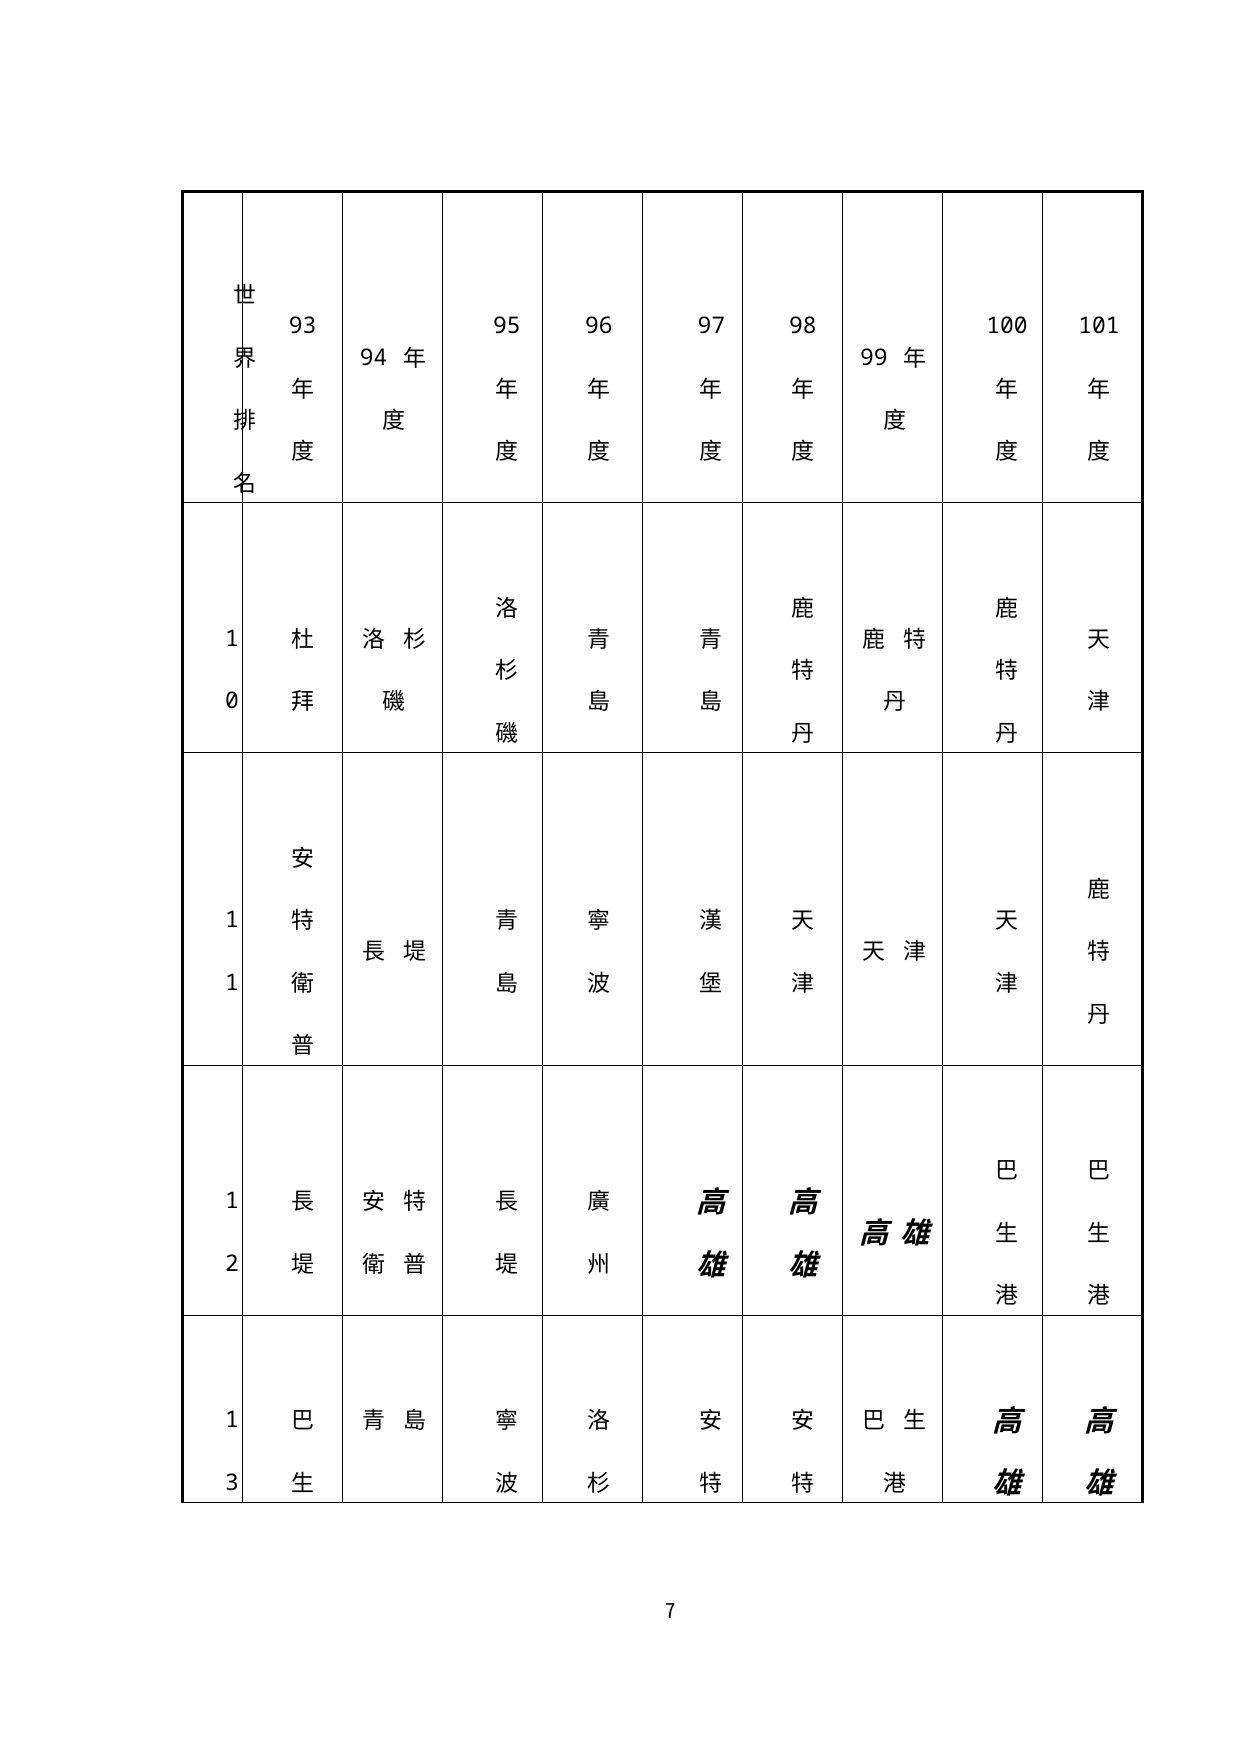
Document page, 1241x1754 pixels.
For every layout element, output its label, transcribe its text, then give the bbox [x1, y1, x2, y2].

table_cell 洛杉 [543, 1316, 642, 1502]
table_cell 鹿特丹 [1043, 753, 1141, 1064]
table_cell 洛杉磯 [343, 503, 442, 752]
table_header 101年度 [1043, 193, 1141, 502]
table_cell 杜拜 [243, 503, 342, 752]
table_cell 長堤 [343, 753, 442, 1064]
table_cell 巴生港 [1043, 1066, 1141, 1314]
table_cell 鹿特丹 [943, 503, 1042, 752]
table_cell 12 [184, 1066, 242, 1314]
table_cell 青島 [543, 503, 642, 752]
table_cell 高雄 [743, 1066, 842, 1314]
table_cell 長堤 [243, 1066, 342, 1314]
table_cell 13 [184, 1316, 242, 1502]
table_cell 青島 [443, 753, 542, 1064]
table_header 100年度 [943, 193, 1042, 502]
table_cell 巴生港 [943, 1066, 1042, 1314]
table_cell 11 [184, 753, 242, 1064]
table_header 世界排名 [184, 193, 242, 502]
table_cell 廣州 [543, 1066, 642, 1314]
table_header 99年度 [843, 193, 942, 502]
table_cell 巴生港 [843, 1316, 942, 1502]
table_cell 巴生 [243, 1316, 342, 1502]
table_header 98年度 [743, 193, 842, 502]
table_cell 洛杉磯 [443, 503, 542, 752]
table_cell 鹿特丹 [743, 503, 842, 752]
table_cell 青島 [643, 503, 742, 752]
table_cell 安特 [643, 1316, 742, 1502]
table_cell 高雄 [1043, 1316, 1141, 1502]
table_cell 天津 [743, 753, 842, 1064]
table_header 95年度 [443, 193, 542, 502]
table_cell 安特衛普 [243, 753, 342, 1064]
table_cell 青島 [343, 1316, 442, 1502]
table_header 94年度 [343, 193, 442, 502]
table_cell 寧波 [543, 753, 642, 1064]
table_header 97年度 [643, 193, 742, 502]
table_cell 漢堡 [643, 753, 742, 1064]
table_cell 安特 [743, 1316, 842, 1502]
table_cell 長堤 [443, 1066, 542, 1314]
table_cell 寧波 [443, 1316, 542, 1502]
table_cell 高雄 [943, 1316, 1042, 1502]
table_cell 天津 [843, 753, 942, 1064]
table_cell 安特衛普 [343, 1066, 442, 1314]
table_cell 鹿特丹 [843, 503, 942, 752]
table_header 93年度 [243, 193, 342, 502]
table_header 96年度 [543, 193, 642, 502]
table_cell 天津 [1043, 503, 1141, 752]
table_cell 高雄 [643, 1066, 742, 1314]
table_cell 高雄 [843, 1066, 942, 1314]
table_cell 10 [184, 503, 242, 752]
table_cell 天津 [943, 753, 1042, 1064]
